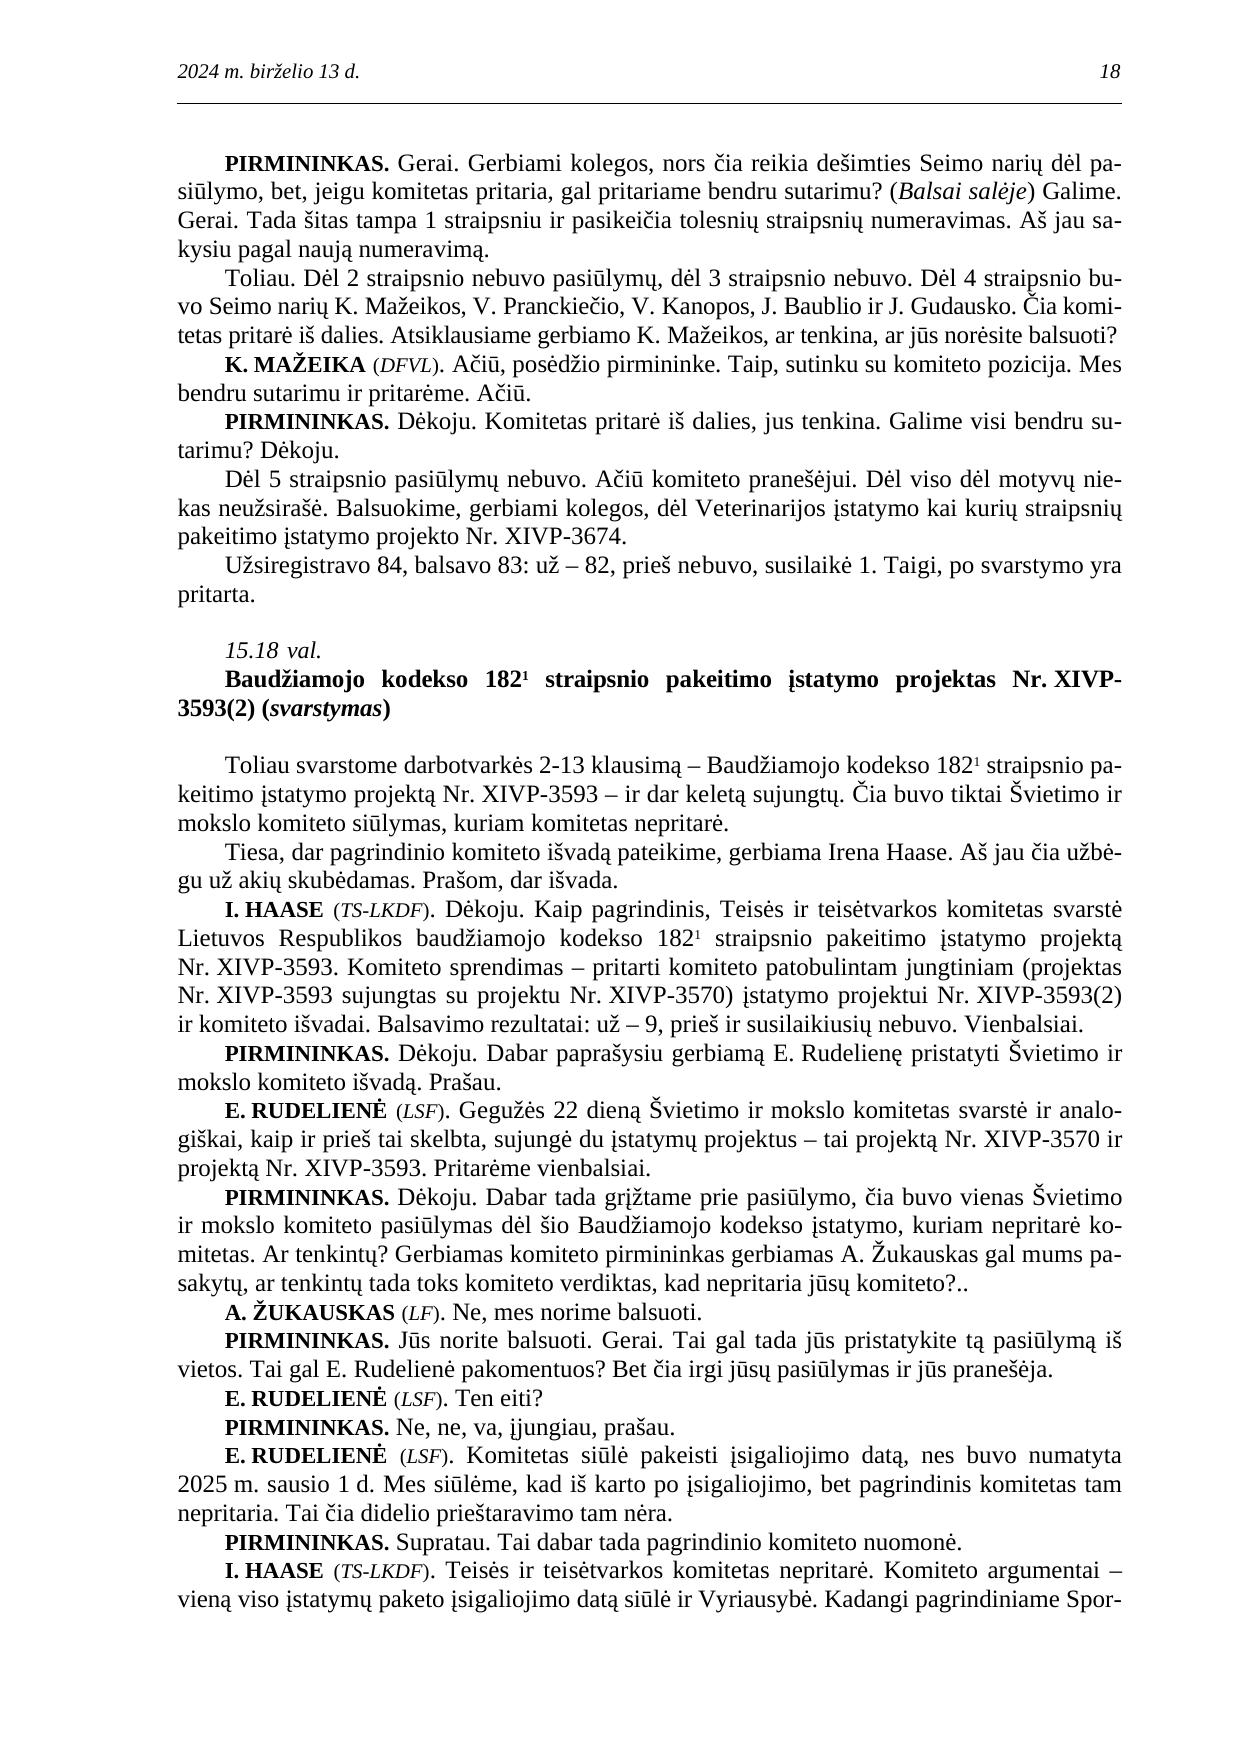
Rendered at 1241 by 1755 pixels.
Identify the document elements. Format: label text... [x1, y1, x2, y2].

text PIRMININKAS. Dė­ko­ju. Da­bar pa­pra­šy­siu ger­bia­mą E. Ru­de­lie­nę pri­sta­ty­ti Švie­ti­mo ir moks­lo ko­mi­te­to iš­va­dą. Pra­šau. [177, 1038, 1122, 1095]
text PIRMININKAS. Ne, ne, va, įjun­giau, pra­šau. [177, 1412, 1122, 1440]
text E. RUDELIENĖ (LSF). Ten ei­ti? [177, 1383, 1122, 1412]
text PIRMININKAS. Ge­rai. Ger­bia­mi ko­le­gos, nors čia rei­kia de­šim­ties Sei­mo na­rių dėl pa­siū­ly­mo, bet, jei­gu ko­mi­te­tas pri­ta­ria, gal pri­ta­ria­me ben­dru su­ta­ri­mu? (Bal­sai sa­lė­je) Ga­li­me. Ge­rai. Ta­da ši­tas tam­pa 1 straips­niu ir pa­si­kei­čia to­les­nių straips­nių nu­me­ra­vi­mas. Aš jau sa­ky­siu pa­gal nau­ją nu­me­ra­vi­mą. [177, 148, 1122, 263]
text K. MAŽEIKA (DFVL). Ačiū, po­sė­džio pir­mi­nin­ke. Taip, su­tin­ku su ko­mi­te­to po­zi­ci­ja. Mes ben­dru su­ta­ri­mu ir pri­ta­rė­me. Ačiū. [177, 349, 1122, 406]
text E. RUDELIENĖ (LSF). Ko­mi­te­tas siū­lė pa­keis­ti įsi­ga­lio­ji­mo da­tą, nes bu­vo nu­ma­ty­ta 2025 m. sau­sio 1 d. Mes siū­lė­me, kad iš kar­to po įsi­ga­lio­ji­mo, bet pa­grin­di­nis ko­mi­te­tas tam ne­pri­ta­ria. Tai čia di­de­lio prieš­ta­ra­vi­mo tam nė­ra. [177, 1440, 1122, 1527]
text PIRMININKAS. Dė­ko­ju. Ko­mi­te­tas pri­ta­rė iš da­lies, jus ten­ki­na. Ga­li­me vi­si ben­dru su­ta­ri­mu? Dė­ko­ju. [177, 406, 1122, 464]
text To­liau. Dėl 2 straips­nio ne­bu­vo pa­siū­ly­mų, dėl 3 straips­nio ne­bu­vo. Dėl 4 straips­nio bu­vo Sei­mo na­rių K. Ma­žei­kos, V. Pranc­kie­čio, V. Ka­no­pos, J. Baub­lio ir J. Gu­daus­ko. Čia ko­mi­te­tas pri­ta­rė iš da­lies. At­si­klau­sia­me ger­bia­mo K. Ma­žei­kos, ar ten­ki­na, ar jūs no­rė­si­te bal­suo­ti? [177, 263, 1122, 349]
text Tie­sa, dar pa­grin­di­nio ko­mi­te­to iš­va­dą pa­tei­ki­me, ger­bia­ma Ire­na Ha­a­se. Aš jau čia už­bė­gu už akių sku­bė­da­mas. Pra­šom, dar iš­va­da. [177, 837, 1122, 894]
text A. ŽUKAUSKAS (LF). Ne, mes no­ri­me bal­suo­ti. [177, 1297, 1122, 1325]
text I. HAASE (TS-LKDF). Dė­ko­ju. Kaip pa­grin­di­nis, Tei­sės ir tei­sėt­var­kos ko­mi­te­tas svars­tė Lie­tu­vos Res­pub­li­kos bau­džia­mo­jo ko­dek­so 1821 straips­nio pa­kei­ti­mo įsta­ty­mo pro­jek­tą Nr. XIVP-3593. Ko­mi­te­to spren­di­mas – pri­tar­ti ko­mi­te­to pa­to­bu­lin­tam jung­ti­niam (pro­jek­tas Nr. XIVP-3593 su­jung­tas su pro­jek­tu Nr. XIVP-3570) įsta­ty­mo pro­jek­tui Nr. XIVP-3593(2) ir ko­mi­te­to iš­va­dai. Bal­sa­vi­mo re­zul­ta­tai: už – 9, prieš ir su­si­lai­kiu­sių ne­bu­vo. Vien­bal­siai. [177, 894, 1122, 1038]
text Dėl 5 straips­nio pa­siū­ly­mų ne­bu­vo. Ačiū ko­mi­te­to pra­ne­šė­jui. Dėl vi­so dėl mo­ty­vų nie­kas ne­už­si­ra­šė. Bal­suo­ki­me, ger­bia­mi ko­le­gos, dėl Ve­te­ri­na­ri­jos įsta­ty­mo kai ku­rių straips­nių pa­kei­ti­mo įsta­ty­mo pro­jek­to Nr. XIVP-3674. [177, 464, 1122, 550]
text Už­si­re­gist­ra­vo 84, bal­sa­vo 83: už – 82, prieš ne­bu­vo, su­si­lai­kė 1. Tai­gi, po svars­ty­mo yra pri­tar­ta. [177, 550, 1122, 608]
text E. RUDELIENĖ (LSF). Ge­gu­žės 22 die­ną Švie­ti­mo ir moks­lo ko­mi­te­tas svars­tė ir ana­lo­giš­kai, kaip ir prieš tai skelb­ta, su­jun­gė du įsta­ty­mų pro­jek­tus – tai pro­jek­tą Nr. XIVP-3570 ir pro­jek­tą Nr. XIVP-3593. Pri­ta­rė­me vien­bal­siai. [177, 1095, 1122, 1182]
text PIRMININKAS. Dė­ko­ju. Da­bar ta­da grįž­ta­me prie pa­siū­ly­mo, čia bu­vo vie­nas Švie­ti­mo ir moks­lo ko­mi­te­to pa­siū­ly­mas dėl šio Bau­džia­mo­jo ko­dek­so įsta­ty­mo, ku­riam ne­pri­ta­rė ko­mi­te­tas. Ar ten­kin­tų? Ger­bia­mas ko­mi­te­to pir­mi­nin­kas ger­bia­mas A. Žu­kaus­kas gal mums pa­sa­ky­tų, ar ten­kin­tų ta­da toks ko­mi­te­to ver­dik­tas, kad ne­pri­ta­ria jū­sų ko­mi­te­to?.. [177, 1182, 1122, 1297]
text I. HAASE (TS-LKDF). Tei­sės ir tei­sėt­var­kos ko­mi­te­tas ne­pri­ta­rė. Ko­mi­te­to ar­gu­men­tai – vie­ną vi­so įsta­ty­mų pa­ke­to įsi­ga­lio­ji­mo da­tą siū­lė ir Vy­riau­sy­bė. Ka­dan­gi pa­grin­di­nia­me Spor­ [177, 1555, 1122, 1613]
text PIRMININKAS. Jūs no­ri­te bal­suo­ti. Ge­rai. Tai gal ta­da jūs pri­sta­ty­ki­te tą pa­siū­ly­mą iš vie­tos. Tai gal E. Ru­de­lie­nė pa­ko­men­tuos? Bet čia ir­gi jū­sų pa­siū­ly­mas ir jūs pra­ne­šė­ja. [177, 1325, 1122, 1383]
text To­liau svars­to­me dar­bo­tvarkės 2-13 klau­si­mą – Bau­džia­mo­jo ko­dek­so 1821 straips­nio pa­kei­ti­mo įsta­ty­mo pro­jek­tą Nr. XIVP-3593 – ir dar ke­le­tą su­jung­tų. Čia bu­vo tik­tai Švie­ti­mo ir moks­lo ko­mi­te­to siū­ly­mas, ku­riam ko­mi­te­tas ne­pri­ta­rė. [177, 750, 1122, 837]
text Bau­džia­mo­jo ko­dek­so 1821 straips­nio pa­kei­ti­mo įsta­ty­mo pro­jek­tas Nr. XIVP-3593(2) (svars­ty­mas) [177, 664, 1122, 722]
text PIRMININKAS. Su­pra­tau. Tai da­bar ta­da pa­grin­di­nio ko­mi­te­to nuo­mo­nė. [177, 1527, 1122, 1555]
text 15.18 val. [224, 636, 1122, 664]
